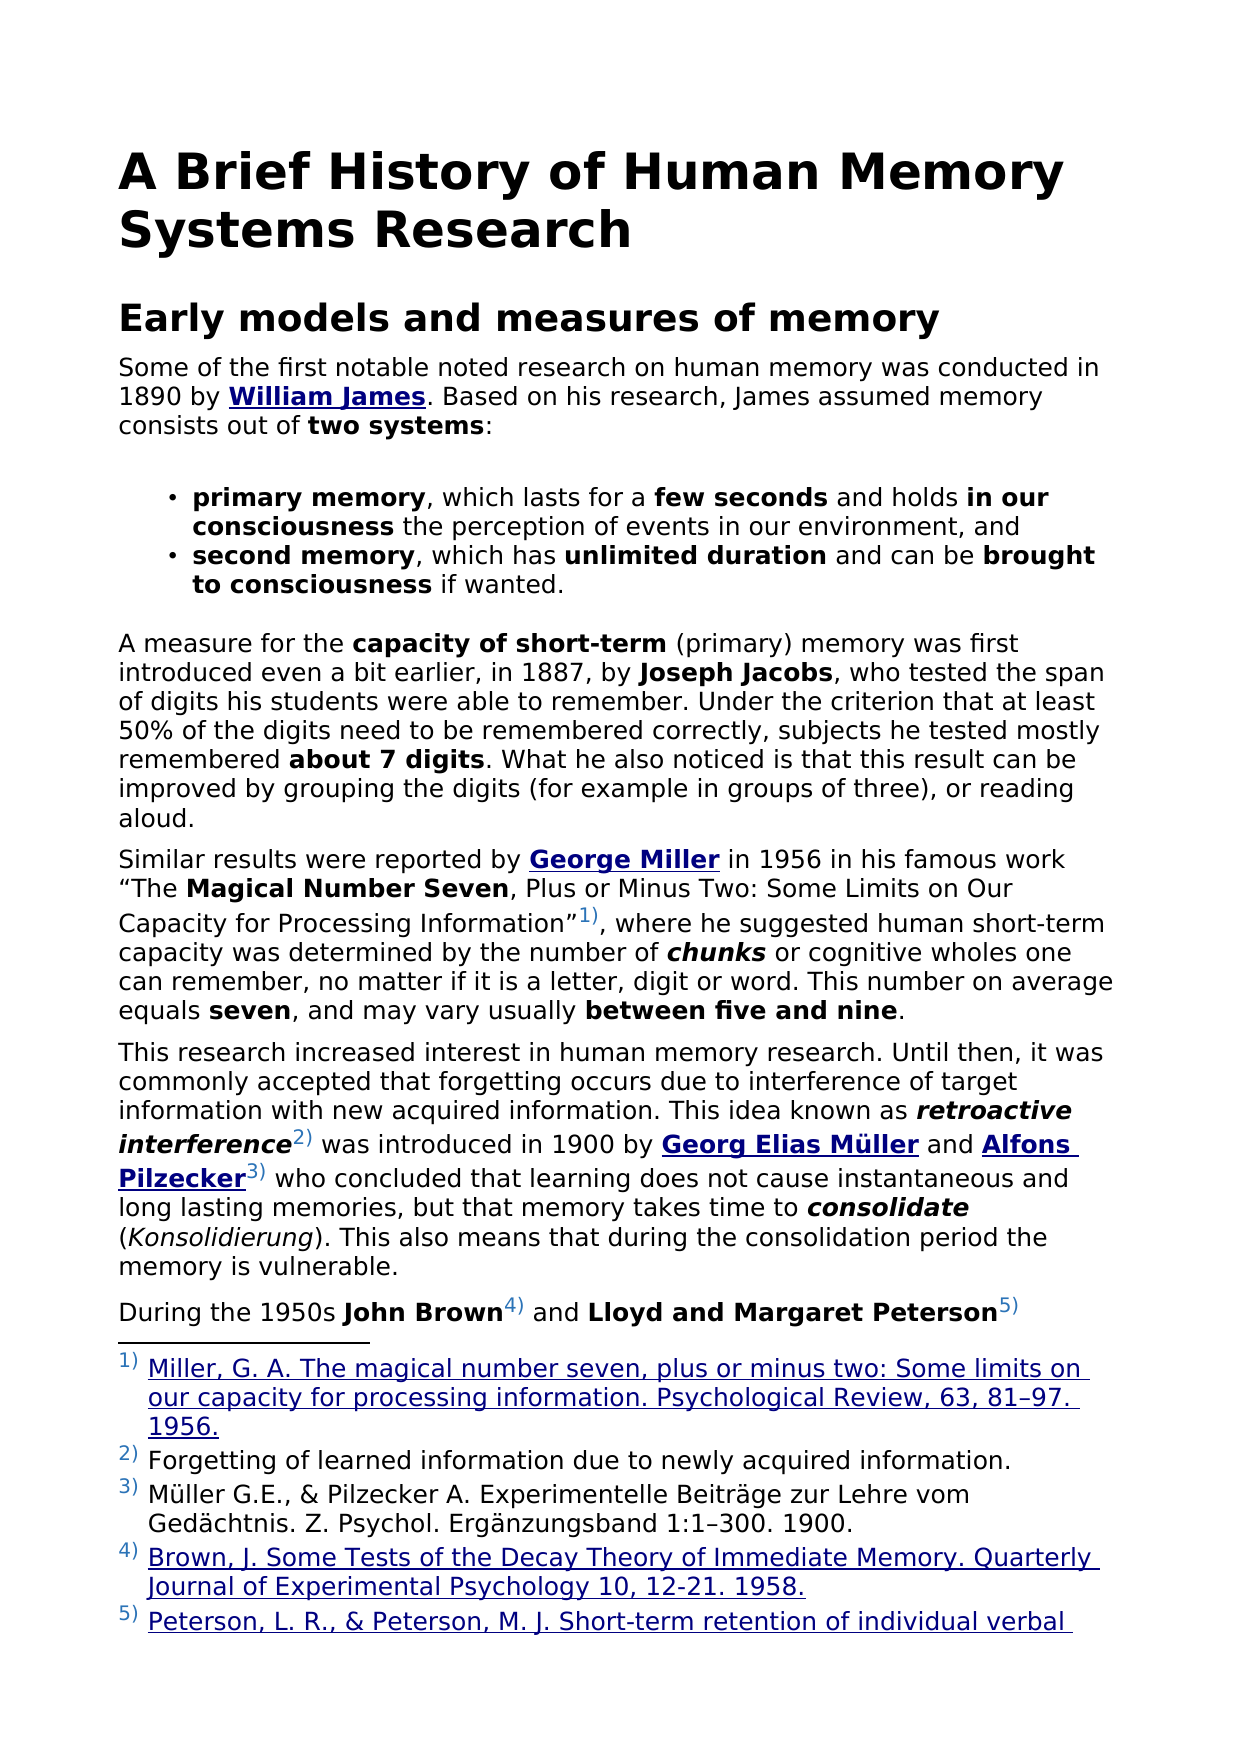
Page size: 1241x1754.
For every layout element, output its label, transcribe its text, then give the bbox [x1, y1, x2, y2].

text Some of the first notable noted research on human memory was conducted in 1890 by William James. Based on his research, James assumed memory consists out of two systems: [118, 353, 1122, 441]
text Miller, G. A. The magical number seven, plus or minus two: Some limits on our capacity for processing information. Psychological Review, 63, 81–97. 1956. [118, 1349, 1122, 1441]
list second memory, which has unlimited duration and can be brought to consciousness if wanted. [177, 541, 1122, 599]
text During the 1950s John Brown and Lloyd and Margaret Peterson conducted research on information forgetting, offering other explanations of forgetting. Their hypothesis was that forgetting occurs due to the rapid decay of the memory trace (the neural substrate of retention) when it is first established. Both reasons will later be accepted as correct. [118, 1293, 1122, 1328]
text Müller G.E., & Pilzecker A. Experimentelle Beiträge zur Lehre vom Gedächtnis. Z. Psychol. Ergänzungsband 1:1–300. 1900. [118, 1475, 1122, 1538]
text Similar results were reported by George Miller in 1956 in his famous work “The Magical Number Seven, Plus or Minus Two: Some Limits on Our Capacity for Processing Information”, where he suggested human short-term capacity was determined by the number of chunks or cognitive wholes one can remember, no matter if it is a letter, digit or word. This number on average equals seven, and may vary usually between five and nine. [118, 846, 1122, 1025]
text Brown, J. Some Tests of the Decay Theory of Immediate Memory. Quarterly Journal of Experimental Psychology 10, 12-21. 1958. [118, 1538, 1122, 1602]
list primary memory, which lasts for a few seconds and holds in our consciousness the perception of events in our environment, and [177, 483, 1122, 541]
text Peterson, L. R., & Peterson, M. J. Short-term retention of individual verbal [118, 1602, 1122, 1636]
text A measure for the capacity of short-term (primary) memory was first introduced even a bit earlier, in 1887, by Joseph Jacobs, who tested the span of digits his students were able to remember. Under the criterion that at least 50% of the digits need to be remembered correctly, subjects he tested mostly remembered about 7 digits. What he also noticed is that this result can be improved by grouping the digits (for example in groups of three), or reading aloud. [118, 629, 1122, 833]
text Forgetting of learned information due to newly acquired information. [118, 1441, 1122, 1475]
subtitle A Brief History of Human Memory Systems Research [118, 143, 1122, 259]
subtitle Early models and measures of memory [118, 297, 1122, 341]
text This research increased interest in human memory research. Until then, it was commonly accepted that forgetting occurs due to interference of target information with new acquired information. This idea known as retroactive interference was introduced in 1900 by Georg Elias Müller and Alfons Pilzecker who concluded that learning does not cause instantaneous and long lasting memories, but that memory takes time to consolidate (Konsolidierung). This also means that during the consolidation period the memory is vulnerable. [118, 1038, 1122, 1281]
